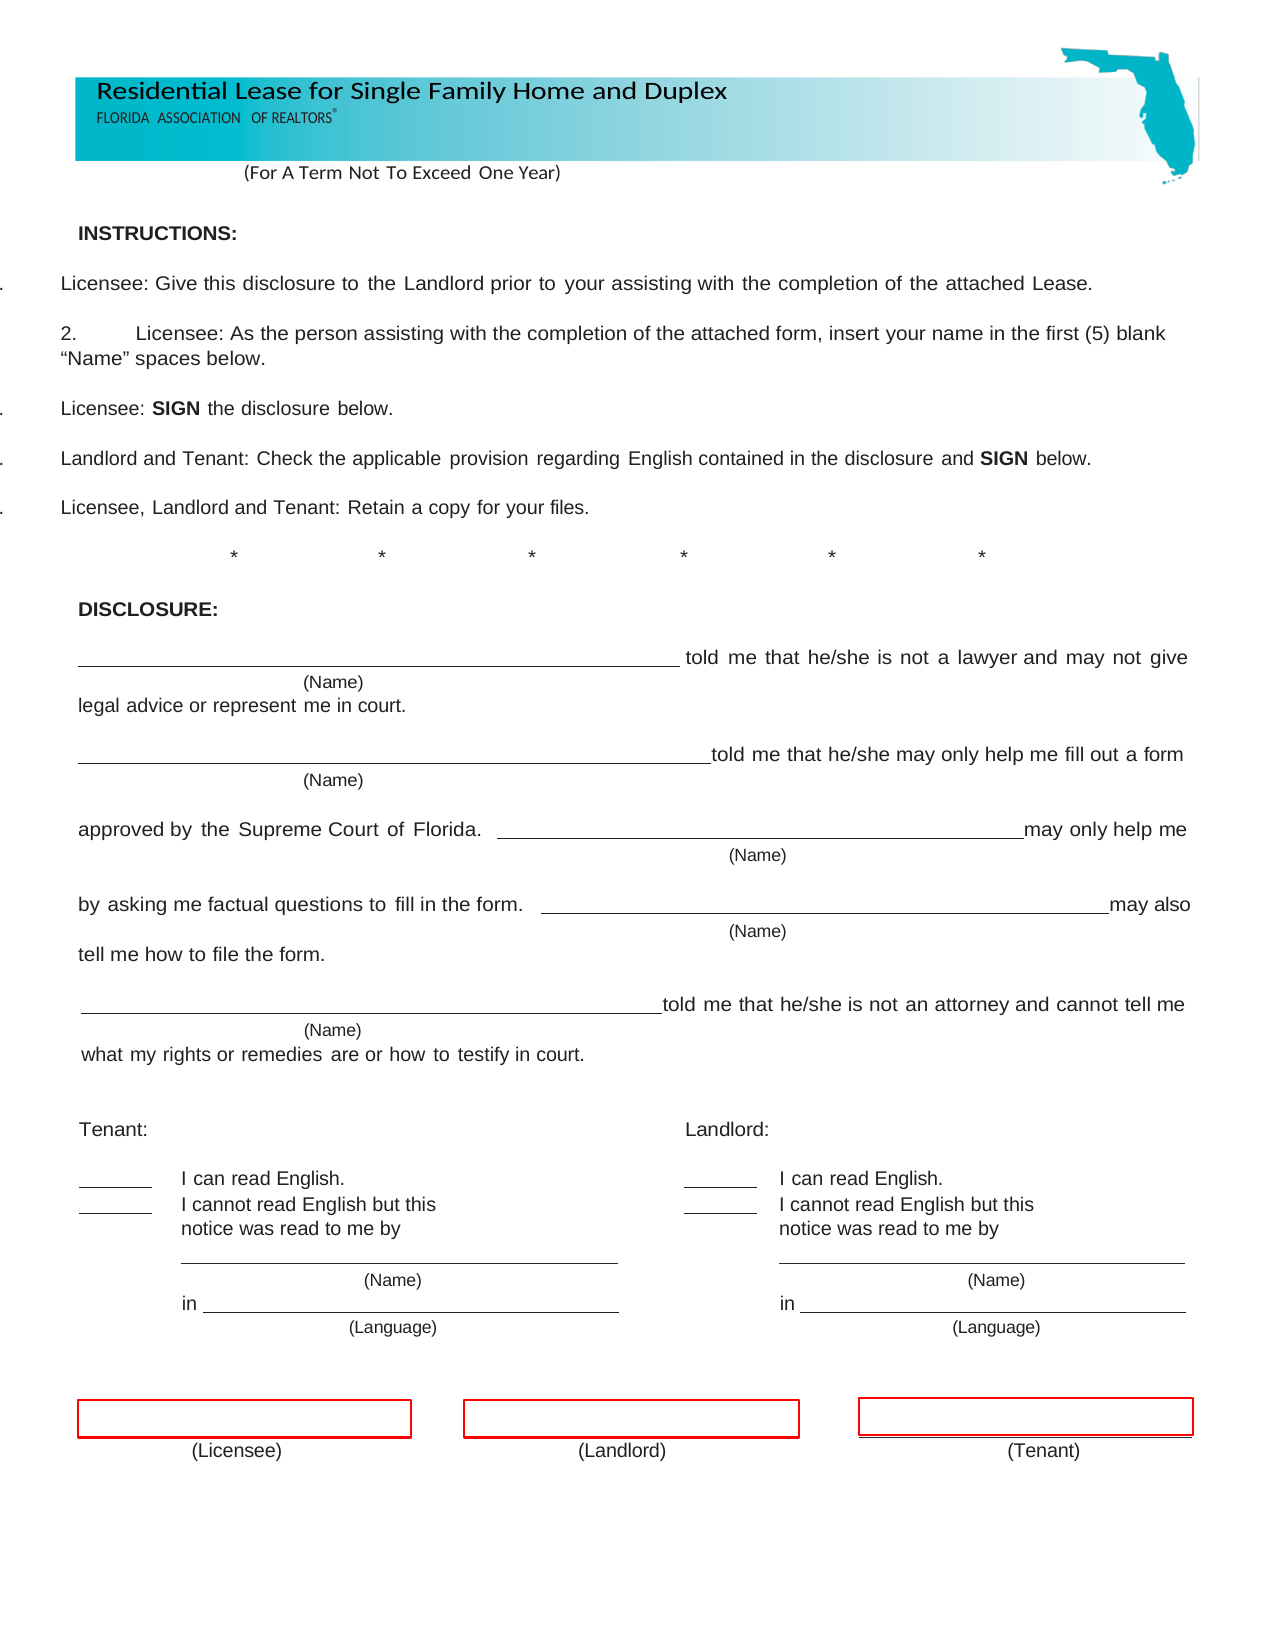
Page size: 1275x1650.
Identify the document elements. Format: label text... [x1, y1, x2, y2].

text by asking me factual questions to fill in the form. may also [78, 893, 1217, 916]
list Landlord and Tenant: Check the applicable provision regarding English contained in the disclosure and SIGN below. [0, 447, 1217, 469]
table_cell (Name) in [779, 1264, 1185, 1316]
text what my rights or remedies are or how to testify in court. [60, 1043, 605, 1066]
list Licensee, Landlord and Tenant: Retain a copy for your files. [0, 496, 1217, 519]
table_cell I cannot read English but this notice was read to me by [181, 1192, 618, 1263]
text (Name) [303, 672, 1217, 692]
table_cell [618, 1263, 779, 1316]
text INSTRUCTIONS: [78, 222, 1217, 244]
table_cell I cannot read English but this notice was read to me by [779, 1192, 1185, 1263]
text told me that he/she may only help me fill out a form [78, 743, 1217, 766]
text legal advice or represent me in court. [78, 694, 1217, 717]
table_cell (Language) [779, 1316, 1185, 1339]
text tell me how to file the form. [78, 943, 1217, 966]
table_header [779, 1118, 1185, 1154]
table_cell [74, 1263, 181, 1316]
text (Name) [298, 920, 1217, 941]
text (Licensee) (Landlord) (Tenant) [191, 1393, 1217, 1461]
text (Name) [60, 1020, 605, 1040]
text approved by the Supreme Court of Florida. may only help me [78, 818, 1217, 841]
table_cell I can read English. [779, 1154, 1185, 1192]
list Licensee: As the person assisting with the completion of the attached form, insert your name in the first (5) blank “Name” spaces below. [60, 322, 1198, 369]
table_cell [74, 1316, 181, 1339]
table_cell [74, 1154, 181, 1192]
table_cell (Language) [181, 1316, 618, 1339]
text (Name) [298, 845, 1217, 865]
table_cell (Name) in [181, 1264, 618, 1316]
table_header [181, 1118, 618, 1154]
text told me that he/she is not an attorney and cannot tell me [60, 993, 1206, 1015]
text DISCLOSURE: [78, 597, 1217, 620]
text told me that he/she is not a lawyer and may not give [78, 646, 1217, 668]
table_header Tenant: [74, 1118, 181, 1154]
text (Name) [303, 770, 1217, 791]
table_cell [74, 1192, 181, 1263]
text * * * * * * [230, 546, 1217, 569]
table_cell [618, 1316, 779, 1339]
table_cell I can read English. [181, 1154, 618, 1192]
list Licensee: Give this disclosure to the Landlord prior to your assisting with the completion of the attached Lease. [0, 272, 1217, 294]
list Licensee: SIGN the disclosure below. [0, 397, 1217, 419]
table_cell [618, 1154, 779, 1192]
table_header Landlord: [618, 1118, 779, 1154]
table_cell [618, 1192, 779, 1263]
